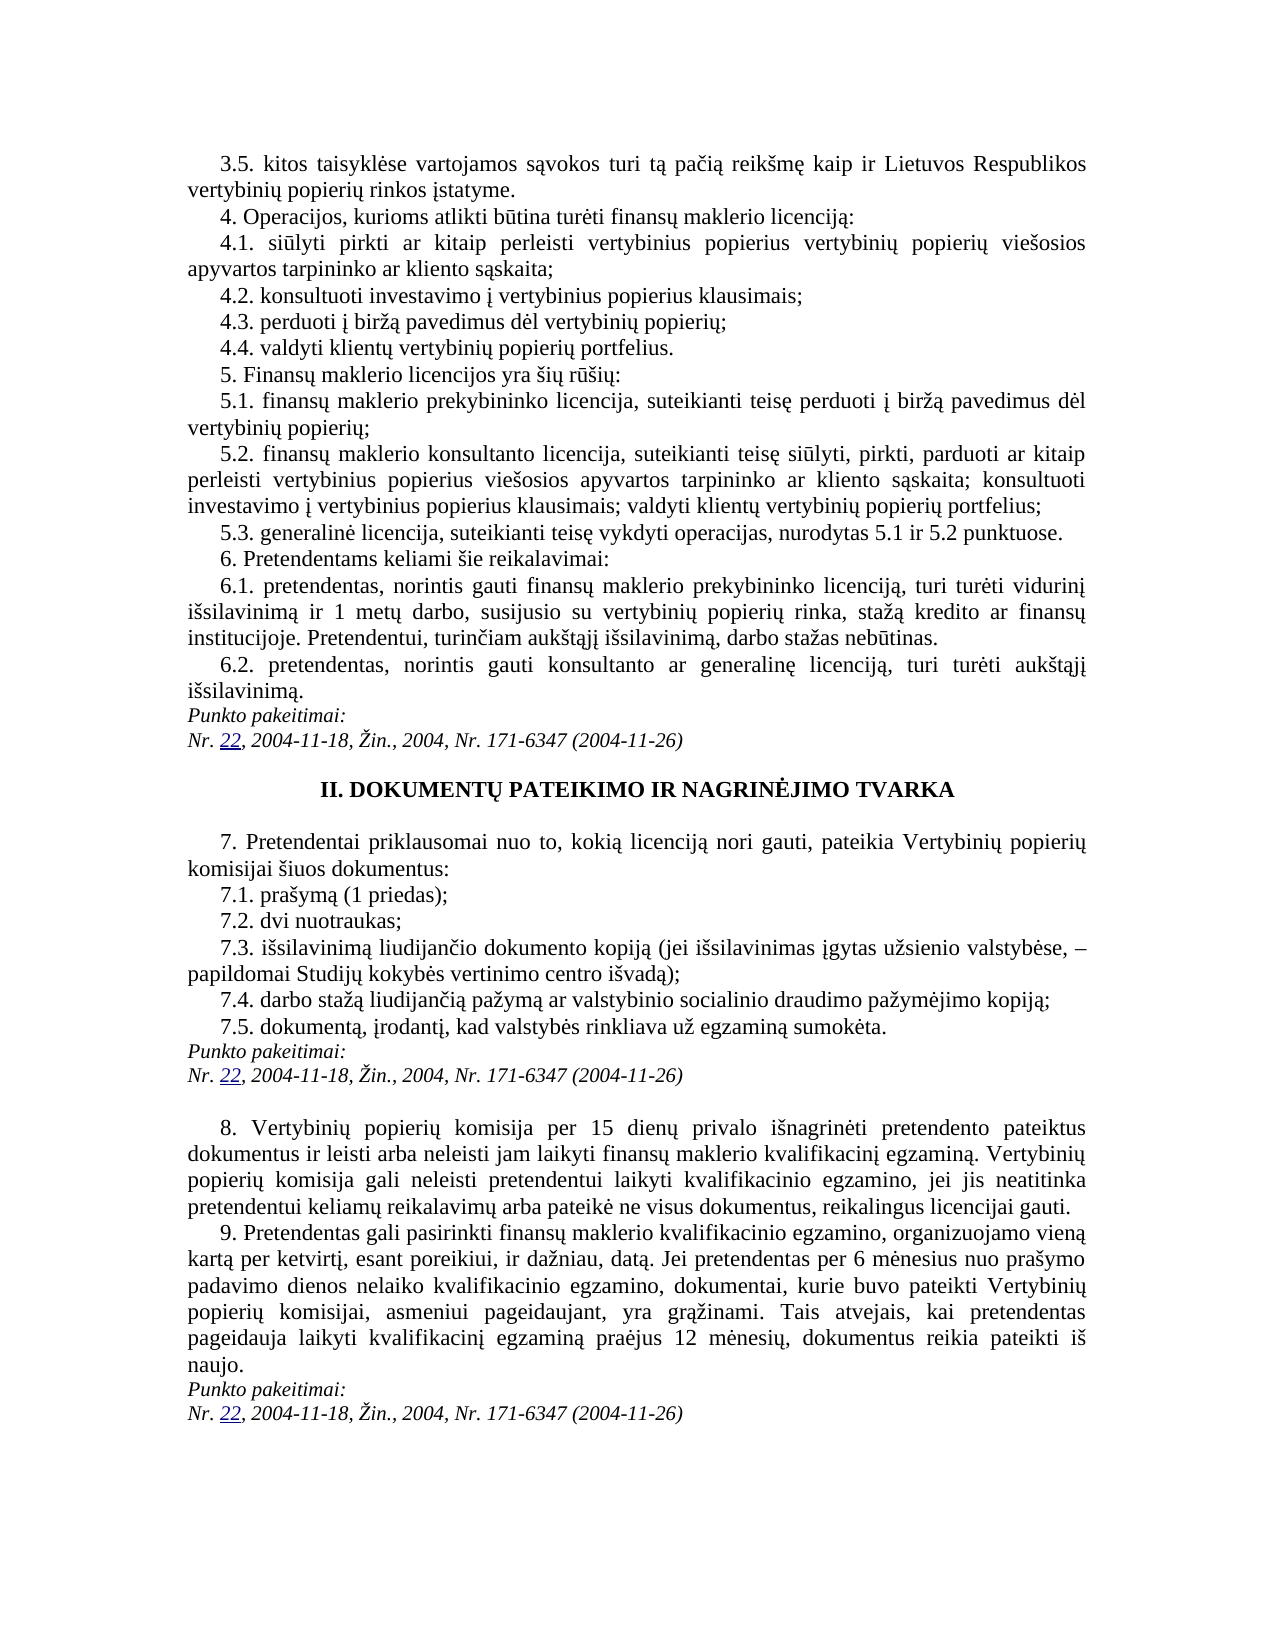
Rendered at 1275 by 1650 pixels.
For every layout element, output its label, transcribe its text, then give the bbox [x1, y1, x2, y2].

text 5.3. generalinė licencija, suteikianti teisę vykdyti operacijas, nurodytas 5.1 ir 5.2 punktuose. [187, 519, 1087, 545]
text Punkto pakeitimai: [187, 703, 1087, 727]
text 4.3. perduoti į biržą pavedimus dėl vertybinių popierių; [187, 308, 1087, 334]
text Punkto pakeitimai: [187, 1039, 1087, 1063]
text 6.2. pretendentas, norintis gauti konsultanto ar generalinę licenciją, turi turėti aukštąjį išsilavinimą. [187, 651, 1087, 703]
text 4.2. konsultuoti investavimo į vertybinius popierius klausimais; [187, 282, 1087, 308]
text Nr. 22, 2004-11-18, Žin., 2004, Nr. 171-6347 (2004-11-26) [187, 1063, 1087, 1087]
text 4.4. valdyti klientų vertybinių popierių portfelius. [187, 334, 1087, 361]
text 8. Vertybinių popierių komisija per 15 dienų privalo išnagrinėti pretendento pateiktus dokumentus ir leisti arba neleisti jam laikyti finansų maklerio kvalifikacinį egzaminą. Vertybinių popierių komisija gali neleisti pretendentui laikyti kvalifikacinio egzamino, jei jis neatitinka pretendentui keliamų reikalavimų arba pateikė ne visus dokumentus, reikalingus licencijai gauti. [187, 1114, 1087, 1219]
text 6. Pretendentams keliami šie reikalavimai: [187, 545, 1087, 572]
text 7.5. dokumentą, įrodantį, kad valstybės rinkliava už egzaminą sumokėta. [187, 1013, 1087, 1039]
text 5.2. finansų maklerio konsultanto licencija, suteikianti teisę siūlyti, pirkti, parduoti ar kitaip perleisti vertybinius popierius viešosios apyvartos tarpininko ar kliento sąskaita; konsultuoti investavimo į vertybinius popierius klausimais; valdyti klientų vertybinių popierių portfelius; [187, 440, 1087, 519]
text 4. Operacijos, kurioms atlikti būtina turėti finansų maklerio licenciją: [187, 203, 1087, 229]
text II. DOKUMENTŲ PATEIKIMO IR NAGRINĖJIMO TVARKA [187, 776, 1087, 802]
text 7.1. prašymą (1 priedas); [187, 881, 1087, 907]
text 6.1. pretendentas, norintis gauti finansų maklerio prekybininko licenciją, turi turėti vidurinį išsilavinimą ir 1 metų darbo, susijusio su vertybinių popierių rinka, stažą kredito ar finansų institucijoje. Pretendentui, turinčiam aukštąjį išsilavinimą, darbo stažas nebūtinas. [187, 572, 1087, 651]
text Punkto pakeitimai: [187, 1377, 1087, 1401]
text 7.2. dvi nuotraukas; [187, 907, 1087, 934]
text 3.5. kitos taisyklėse vartojamos sąvokos turi tą pačią reikšmę kaip ir Lietuvos Respublikos vertybinių popierių rinkos įstatyme. [187, 150, 1087, 203]
text 7. Pretendentai priklausomai nuo to, kokią licenciją nori gauti, pateikia Vertybinių popierių komisijai šiuos dokumentus: [187, 828, 1087, 881]
text 9. Pretendentas gali pasirinkti finansų maklerio kvalifikacinio egzamino, organizuojamo vieną kartą per ketvirtį, esant poreikiui, ir dažniau, datą. Jei pretendentas per 6 mėnesius nuo prašymo padavimo dienos nelaiko kvalifikacinio egzamino, dokumentai, kurie buvo pateikti Vertybinių popierių komisijai, asmeniui pageidaujant, yra grąžinami. Tais atvejais, kai pretendentas pageidauja laikyti kvalifikacinį egzaminą praėjus 12 mėnesių, dokumentus reikia pateikti iš naujo. [187, 1219, 1087, 1377]
text Nr. 22, 2004-11-18, Žin., 2004, Nr. 171-6347 (2004-11-26) [187, 727, 1087, 752]
text 5.1. finansų maklerio prekybininko licencija, suteikianti teisę perduoti į biržą pavedimus dėl vertybinių popierių; [187, 387, 1087, 440]
text 7.3. išsilavinimą liudijančio dokumento kopiją (jei išsilavinimas įgytas užsienio valstybėse, – papildomai Studijų kokybės vertinimo centro išvadą); [187, 934, 1087, 986]
text Nr. 22, 2004-11-18, Žin., 2004, Nr. 171-6347 (2004-11-26) [187, 1401, 1087, 1425]
text 7.4. darbo stažą liudijančią pažymą ar valstybinio socialinio draudimo pažymėjimo kopiją; [187, 986, 1087, 1013]
text 4.1. siūlyti pirkti ar kitaip perleisti vertybinius popierius vertybinių popierių viešosios apyvartos tarpininko ar kliento sąskaita; [187, 229, 1087, 282]
text 5. Finansų maklerio licencijos yra šių rūšių: [187, 361, 1087, 387]
